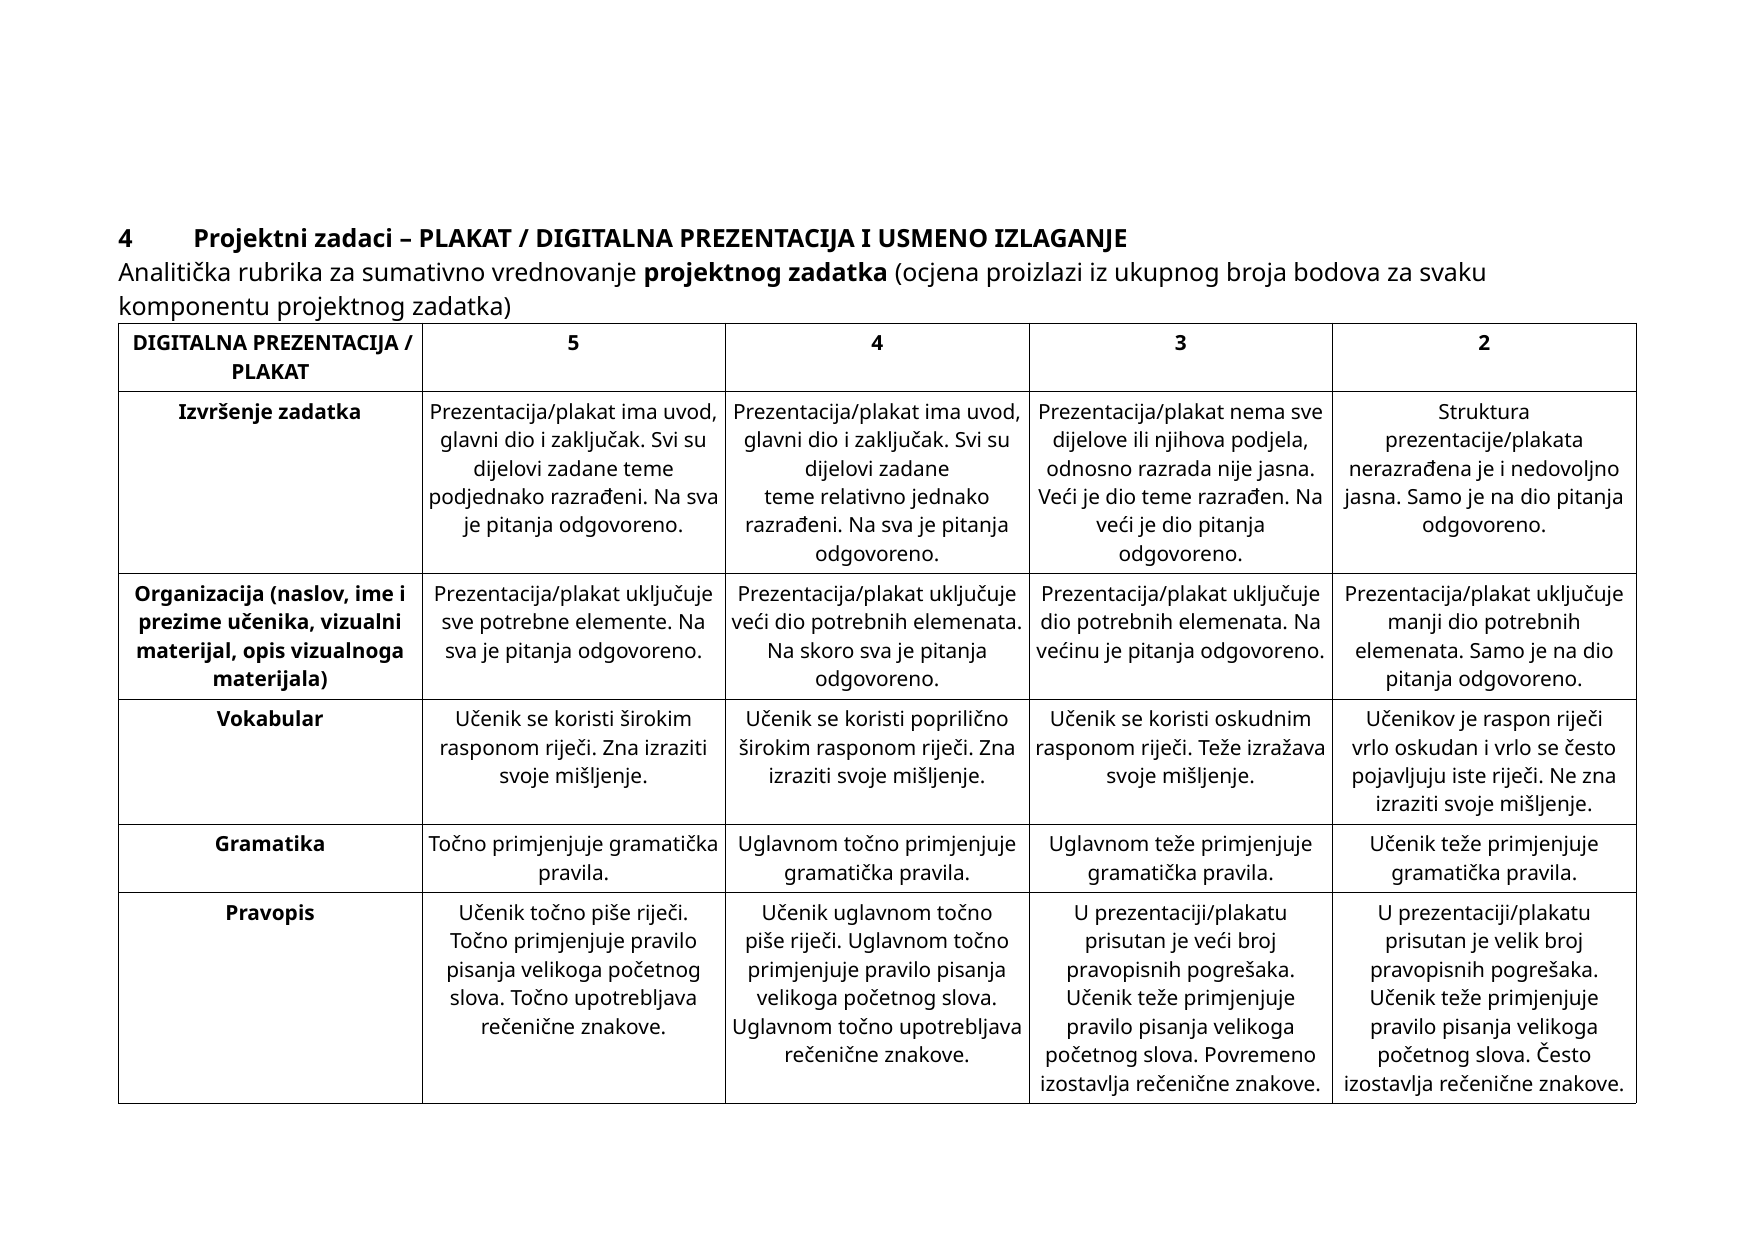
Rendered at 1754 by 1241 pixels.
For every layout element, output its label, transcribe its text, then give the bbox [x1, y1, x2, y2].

table_cell Prezentacija/plakat nema sve dijelove ili njihova podjela, odnosno razrada nije jasna. Veći je dio teme razrađen. Na veći je dio pitanja odgovoreno. [1030, 392, 1332, 573]
table_cell Učenik se koristi poprilično širokim rasponom riječi. Zna izraziti svoje mišljenje. [726, 700, 1029, 824]
table_header 3 [1030, 324, 1332, 391]
table_header 5 [423, 324, 725, 391]
table_cell Gramatika [119, 825, 422, 892]
table_cell Učenik se koristi širokim rasponom riječi. Zna izraziti svoje mišljenje. [423, 700, 725, 824]
table_cell Uglavnom teže primjenjuje gramatička pravila. [1030, 825, 1332, 892]
table_cell Prezentacija/plakat uključuje manji dio potrebnih elemenata. Samo je na dio pitanja odgovoreno. [1333, 574, 1636, 698]
table_cell Organizacija (naslov, ime i prezime učenika, vizualni materijal, opis vizualnoga materijala) [119, 574, 422, 698]
table_cell U prezentaciji/plakatu prisutan je velik broj pravopisnih pogrešaka. Učenik teže primjenjuje pravilo pisanja velikoga početnog slova. Često izostavlja rečenične znakove. [1333, 893, 1636, 1103]
table_cell Točno primjenjuje gramatička pravila. [423, 825, 725, 892]
table_header 2 [1333, 324, 1636, 391]
table_cell Učenik se koristi oskudnim rasponom riječi. Teže izražava svoje mišljenje. [1030, 700, 1332, 824]
table_cell Prezentacija/plakat uključuje veći dio potrebnih elemenata. Na skoro sva je pitanja odgovoreno. [726, 574, 1029, 698]
table_cell Prezentacija/plakat uključuje sve potrebne elemente. Na sva je pitanja odgovoreno. [423, 574, 725, 698]
table_header 4 [726, 324, 1029, 391]
table_cell Učenik točno piše riječi. Točno primjenjuje pravilo pisanja velikoga početnog slova. Točno upotrebljava rečenične znakove. [423, 893, 725, 1103]
table_cell Prezentacija/plakat ima uvod, glavni dio i zaključak. Svi su dijelovi zadane teme podjednako razrađeni. Na sva je pitanja odgovoreno. [423, 392, 725, 573]
table_cell Struktura prezentacije/plakata nerazrađena je i nedovoljno jasna. Samo je na dio pitanja odgovoreno. [1333, 392, 1636, 573]
table_cell Prezentacija/plakat ima uvod, glavni dio i zaključak. Svi su dijelovi zadane teme relativno jednako razrađeni. Na sva je pitanja odgovoreno. [726, 392, 1029, 573]
table_cell Uglavnom točno primjenjuje gramatička pravila. [726, 825, 1029, 892]
table_cell U prezentaciji/plakatu prisutan je veći broj pravopisnih pogrešaka. Učenik teže primjenjuje pravilo pisanja velikoga početnog slova. Povremeno izostavlja rečenične znakove. [1030, 893, 1332, 1103]
text Analitička rubrika za sumativno vrednovanje projektnog zadatka (ocjena proizlazi iz ukupnog broja bodova za svaku komponentu projektnog zadatka) [118, 254, 1636, 322]
table_header DIGITALNA PREZENTACIJA / PLAKAT [119, 324, 422, 391]
table_cell Učenik teže primjenjuje gramatička pravila. [1333, 825, 1636, 892]
table_cell Prezentacija/plakat uključuje dio potrebnih elemenata. Na većinu je pitanja odgovoreno. [1030, 574, 1332, 698]
table_cell Pravopis [119, 893, 422, 1103]
table_cell Učenik uglavnom točno piše riječi. Uglavnom točno primjenjuje pravilo pisanja velikoga početnog slova. Uglavnom točno upotrebljava rečenične znakove. [726, 893, 1029, 1103]
table_cell Izvršenje zadatka [119, 392, 422, 573]
table_cell Učenikov je raspon riječi vrlo oskudan i vrlo se često pojavljuju iste riječi. Ne zna izraziti svoje mišljenje. [1333, 700, 1636, 824]
text 4 Projektni zadaci – PLAKAT / DIGITALNA PREZENTACIJA I USMENO IZLAGANJE [118, 220, 1636, 254]
table_cell Vokabular [119, 700, 422, 824]
